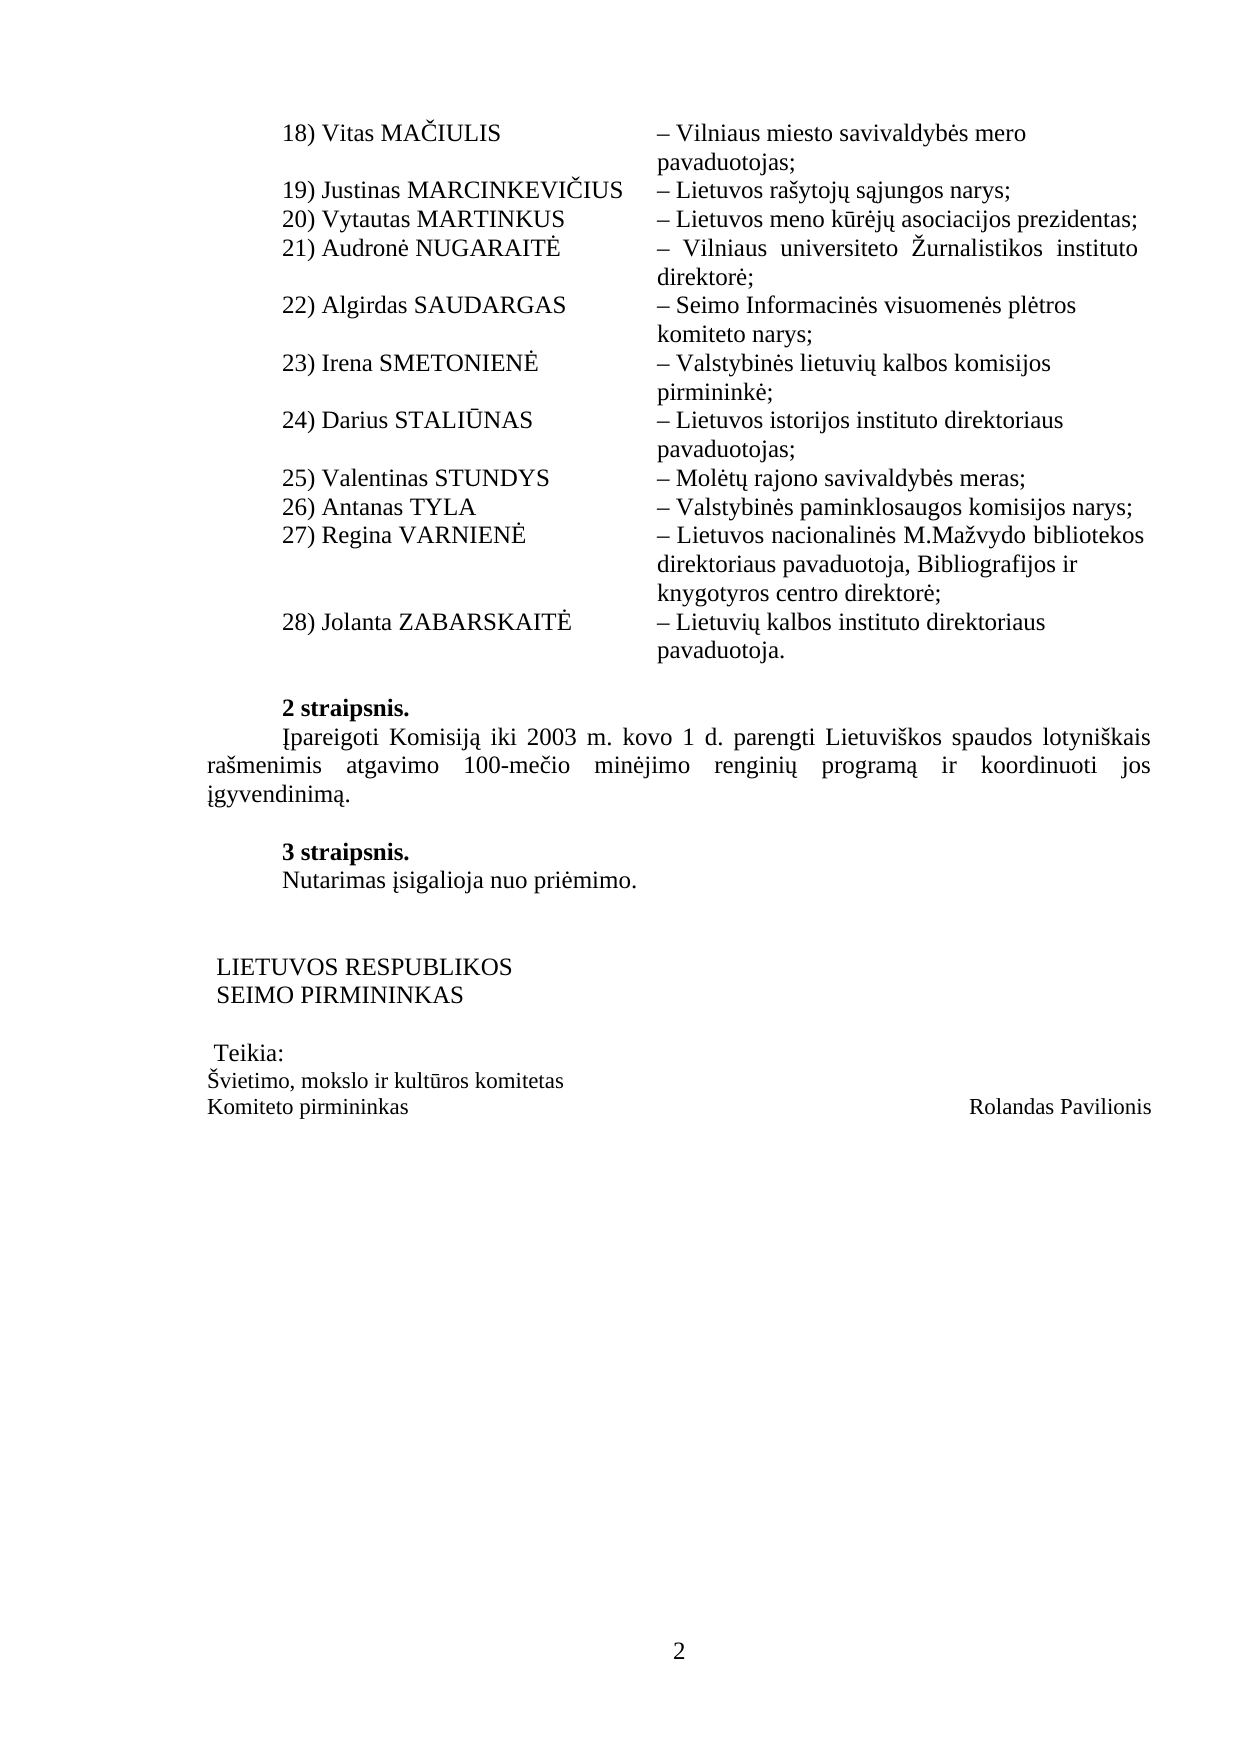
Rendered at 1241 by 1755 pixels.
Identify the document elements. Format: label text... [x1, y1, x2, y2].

text 26) Antanas TYLA – Valstybinės paminklosaugos komisijos narys; [207, 492, 1152, 521]
text 19) Justinas MARCINKEVIČIUS – Lietuvos rašytojų sąjungos narys; [207, 176, 1152, 204]
text Komiteto pirmininkas Rolandas Pavilionis [207, 1093, 1152, 1225]
text 25) Valentinas STUNDYS – Molėtų rajono savivaldybės meras; [207, 463, 1152, 492]
text 23) Irena SMETONIENĖ – Valstybinės lietuvių kalbos komisijos pirmininkė; [207, 348, 1152, 406]
text 21) Audronė NUGARAITĖ – Vilniaus universiteto Žurnalistikos instituto direktorė; [207, 233, 1152, 291]
text 18) Vitas MAČIULIS – Vilniaus miesto savivaldybės mero pavaduotojas; [207, 118, 1152, 176]
text 2 straipsnis. [207, 693, 1152, 722]
text Nutarimas įsigalioja nuo priėmimo. [207, 866, 1152, 894]
text Teikia: [207, 1038, 1152, 1067]
text 27) Regina VARNIENĖ – Lietuvos nacionalinės M.Mažvydo bibliotekos direktoriaus pavaduotoja, Bibliografijos ir knygotyros centro direktorė; [207, 521, 1152, 607]
text Įpareigoti Komisiją iki 2003 m. kovo 1 d. parengti Lietuviškos spaudos lotyniškais rašmenimis atgavimo 100-mečio minėjimo renginių programą ir koordinuoti jos įgyvendinimą. [207, 722, 1152, 808]
text 3 straipsnis. [207, 837, 1152, 866]
text 24) Darius STALIŪNAS – Lietuvos istorijos instituto direktoriaus pavaduotojas; [207, 406, 1152, 463]
text Švietimo, mokslo ir kultūros komitetas [207, 1067, 1152, 1093]
text 20) Vytautas MARTINKUS – Lietuvos meno kūrėjų asociacijos prezidentas; [207, 204, 1152, 233]
text LIETUVOS RESPUBLIKOS [207, 952, 1152, 981]
text 22) Algirdas SAUDARGAS – Seimo Informacinės visuomenės plėtros komiteto narys; [207, 291, 1152, 348]
text SEIMO PIRMININKAS [207, 981, 1152, 1009]
text 28) Jolanta ZABARSKAITĖ – Lietuvių kalbos instituto direktoriaus pavaduotoja. [207, 607, 1152, 664]
